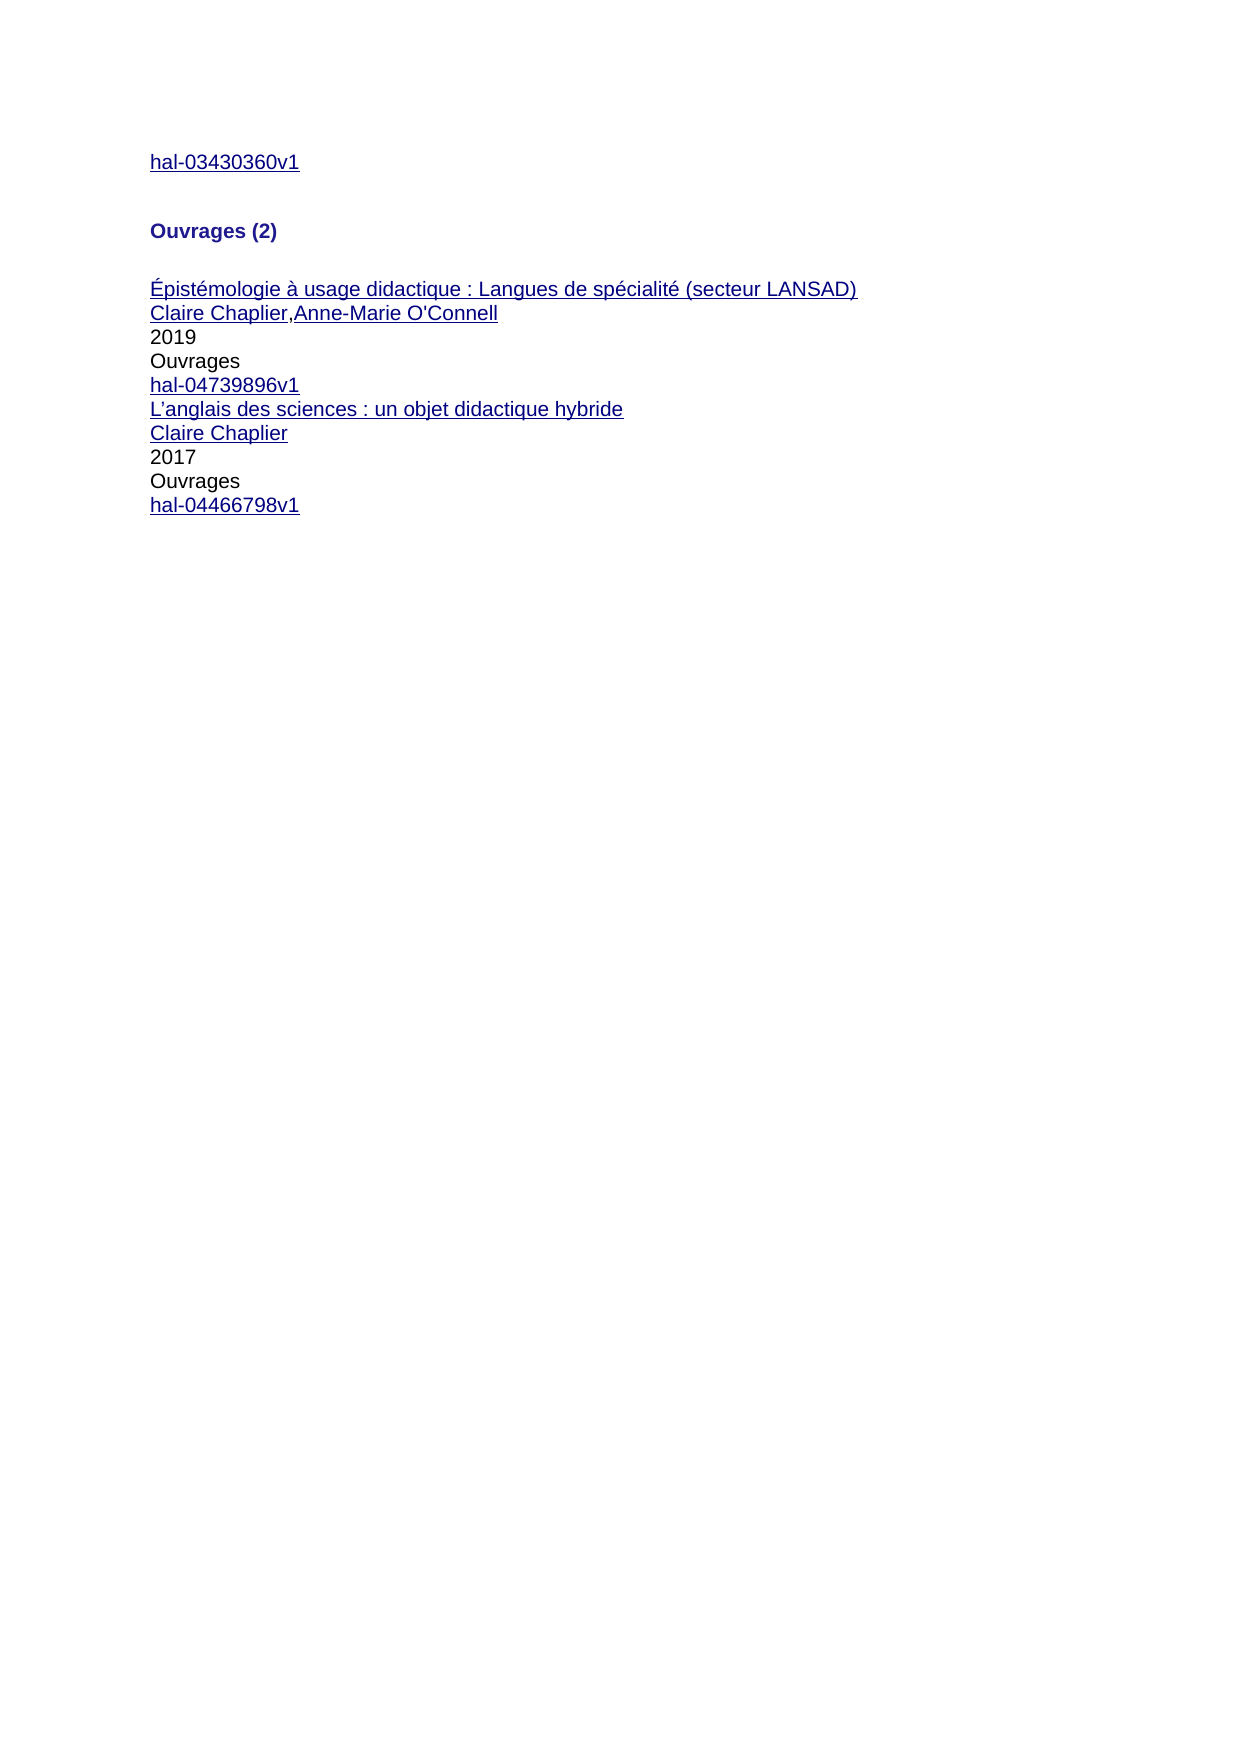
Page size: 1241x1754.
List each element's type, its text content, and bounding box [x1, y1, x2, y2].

subtitle Ouvrages (2) [150, 219, 1090, 243]
table_cell L’anglais des sciences : un objet didactique hybride Claire Chaplier 2017 Ouvrages hal-04466798v1 [150, 397, 1090, 517]
table_header Sens et émotions dans l’enseignement-apprentissage des langues-cultures Claire Chaplier,Emilie Lumière Les Langues Modernes, 2020 (2), 2020 N°spécial de revue/special issue hal-03430360v1 [150, 150, 1090, 174]
table_header Épistémologie à usage didactique : Langues de spécialité (secteur LANSAD) Claire Chaplier,Anne-Marie O'Connell 2019 Ouvrages hal-04739896v1 [150, 277, 1090, 397]
